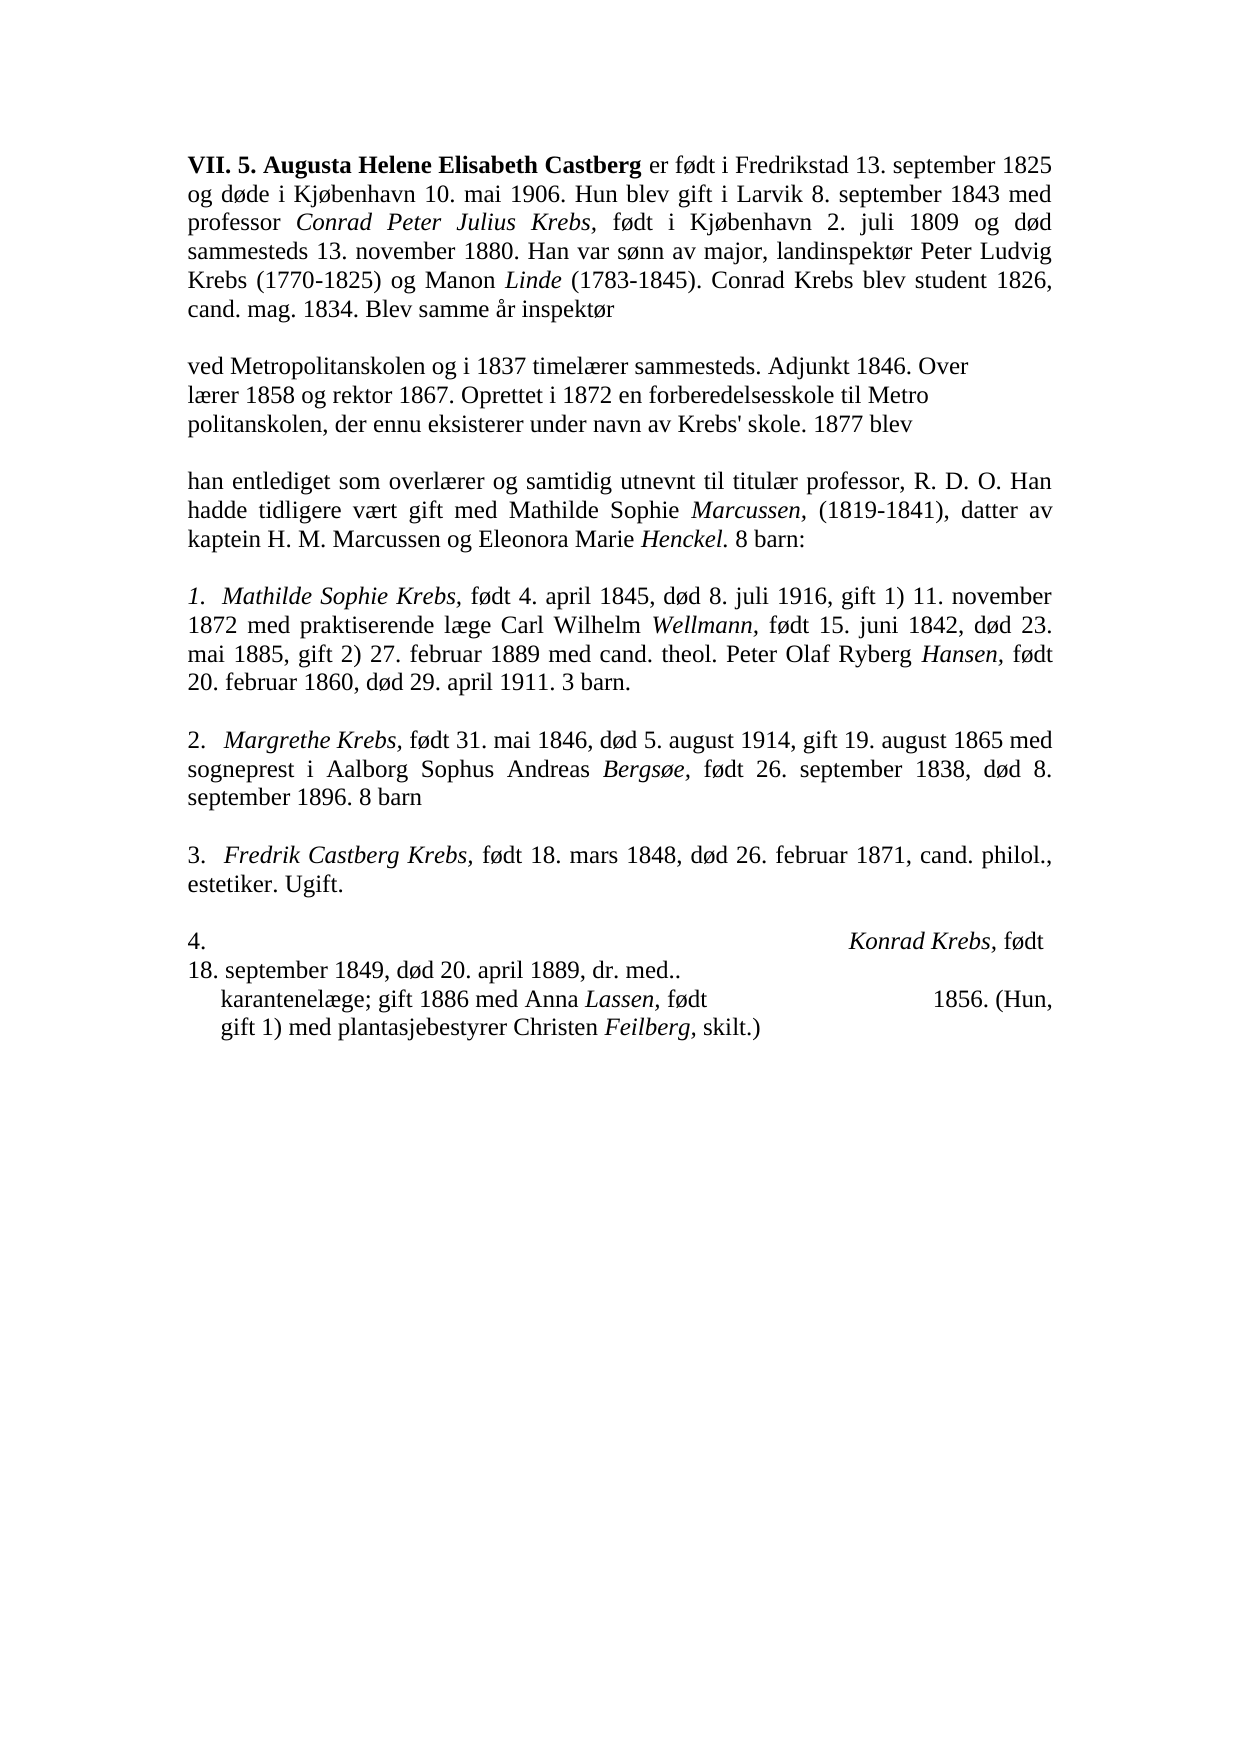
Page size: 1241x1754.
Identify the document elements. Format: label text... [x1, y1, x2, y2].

text 4. Konrad Krebs, født 18. september 1849, død 20. april 1889, dr. med.. [187, 926, 1053, 984]
text karantenelæge; gift 1886 med Anna Lassen, født 1856. (Hun, [187, 984, 1053, 1012]
text politanskolen, der ennu eksisterer under navn av Krebs' skole. 1877 blev [187, 409, 1053, 437]
text 2. Margrethe Krebs, født 31. mai 1846, død 5. august 1914, gift 19. august 1865 med sogneprest i Aalborg Sophus Andreas Bergsøe, født 26. september 1838, død 8. september 1896. 8 barn [187, 725, 1053, 811]
text lærer 1858 og rektor 1867. Oprettet i 1872 en forberedelsesskole til Metro­ [187, 380, 1053, 409]
text VII. 5. Augusta Helene Elisabeth Castberg er født i Fredrikstad 13. september 1825 og døde i Kjøbenhavn 10. mai 1906. Hun blev gift i Larvik 8. september 1843 med professor Conrad Peter Julius Krebs, født i Kjøbenhavn 2. juli 1809 og død sammesteds 13. november 1880. Han var sønn av major, landinspektør Peter Ludvig Krebs (1770‑1825) og Manon Linde (1783‑1845). Conrad Krebs blev student 1826, cand. mag. 1834. Blev samme år inspektør [187, 150, 1053, 322]
text ved Metropolitanskolen og i 1837 timelærer sammesteds. Adjunkt 1846. Over­ [187, 351, 1053, 380]
text 3. Fredrik Castberg Krebs, født 18. mars 1848, død 26. februar 1871, cand. philol., estetiker. Ugift. [187, 840, 1053, 897]
text han entlediget som overlærer og samtidig utnevnt til titulær professor, R. D. O. Han hadde tidligere vært gift med Mathilde Sophie Marcussen, (1819‑1841), datter av kaptein H. M. Marcussen og Eleonora Marie Henckel. 8 barn: [187, 466, 1053, 552]
text gift 1) med plantasjebestyrer Christen Feilberg, skilt.) [187, 1012, 1053, 1041]
text 1. Mathilde Sophie Krebs, født 4. april 1845, død 8. juli 1916, gift 1) 11. november 1872 med praktiserende læge Carl Wilhelm Wellmann, født 15. juni 1842, død 23. mai 1885, gift 2) 27. februar 1889 med cand. theol. Peter Olaf Ryberg Hansen, født 20. februar 1860, død 29. april 1911. 3 barn. [187, 581, 1053, 696]
